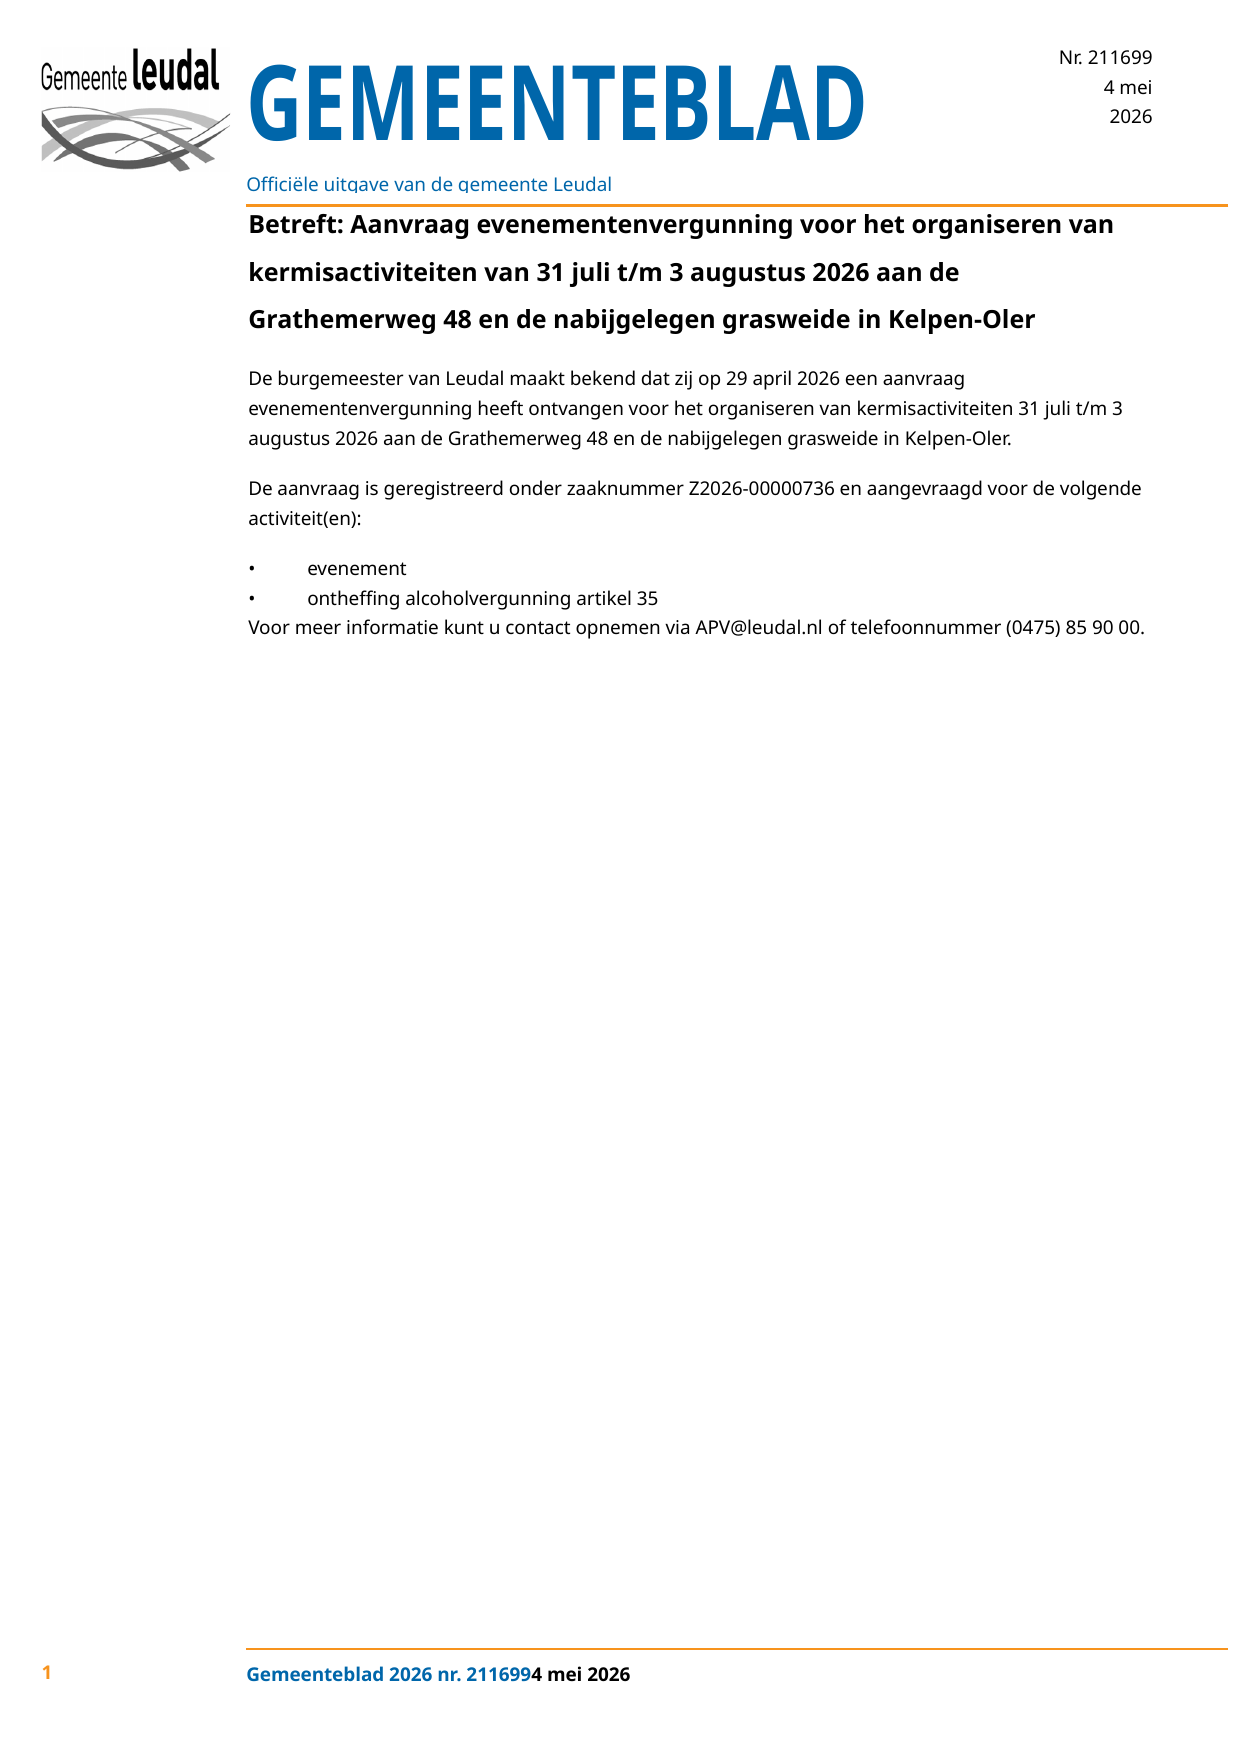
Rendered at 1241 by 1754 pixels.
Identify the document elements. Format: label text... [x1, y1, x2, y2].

picture [41, 47, 231, 172]
text Voor meer informatie kunt u contact opnemen via APV@leudal.nl of telefoonnummer (0475) 85 90 00. [248, 614, 1152, 640]
text De burgemeester van Leudal maakt bekend dat zij op 29 april 2026 een aanvraag evenementenvergunning heeft ontvangen voor het organiseren van kermisactiviteiten 31 juli t/m 3 augustus 2026 aan de Grathemerweg 48 en de nabijgelegen grasweide in Kelpen-Oler. [248, 366, 1152, 450]
list evenement [248, 555, 1152, 581]
list ontheffing alcoholvergunning artikel 35 [248, 585, 1152, 610]
text Betreft: Aanvraag evenementenvergunning voor het organiseren van kermisactiviteiten van 31 juli t/m 3 augustus 2026 aan de Grathemerweg 48 en de nabijgelegen grasweide in Kelpen-Oler [248, 207, 1152, 336]
text De aanvraag is geregistreerd onder zaaknummer Z2026-00000736 en aangevraagd voor de volgende activiteit(en): [248, 475, 1152, 530]
